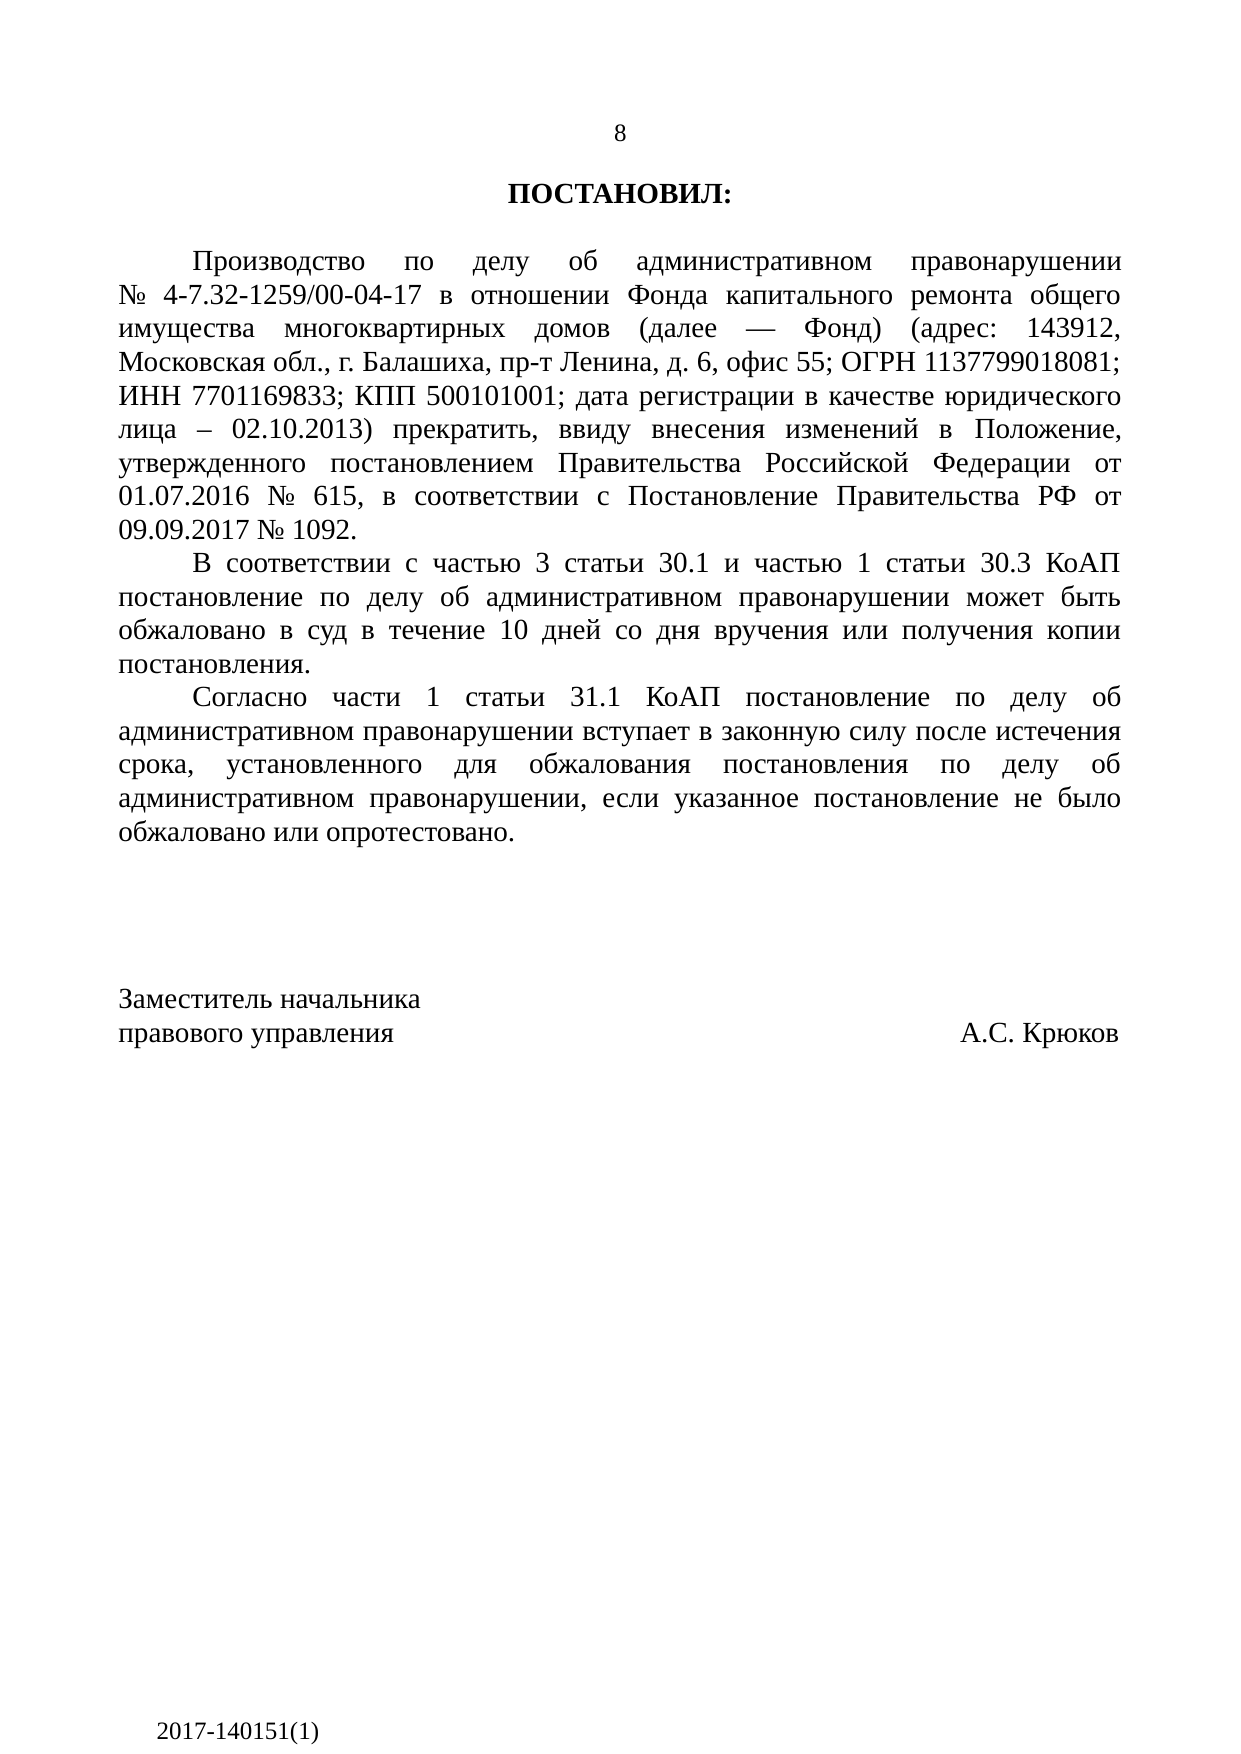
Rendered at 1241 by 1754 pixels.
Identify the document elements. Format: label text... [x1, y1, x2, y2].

text правового управления А.С. Крюков [118, 1015, 1122, 1048]
text ПОСТАНОВИЛ: [118, 176, 1122, 210]
text Согласно части 1 статьи 31.1 КоАП постановление по делу об административном правонарушении вступает в законную силу после истечения срока, установленного для обжалования постановления по делу об административном правонарушении, если указанное постановление не было обжаловано или опротестовано. [118, 679, 1122, 847]
text Заместитель начальника [118, 981, 1122, 1015]
text В соответствии с частью 3 статьи 30.1 и частью 1 статьи 30.3 КоАП постановление по делу об административном правонарушении может быть обжаловано в суд в течение 10 дней со дня вручения или получения копии постановления. [118, 545, 1122, 679]
text Производство по делу об административном правонарушении № 4-7.32-1259/00-04-17 в отношении Фонда капитального ремонта общего имущества многоквартирных домов (далее — Фонд) (адрес: 143912, Московская обл., г. Балашиха, пр-т Ленина, д. 6, офис 55; ОГРН 1137799018081; ИНН 7701169833; КПП 500101001; дата регистрации в качестве юридического лица – 02.10.2013) прекратить, ввиду внесения изменений в Положение, утвержденного постановлением Правительства Российской Федерации от 01.07.2016 № 615, в соответствии с Постановление Правительства РФ от 09.09.2017 № 1092. [118, 243, 1122, 545]
